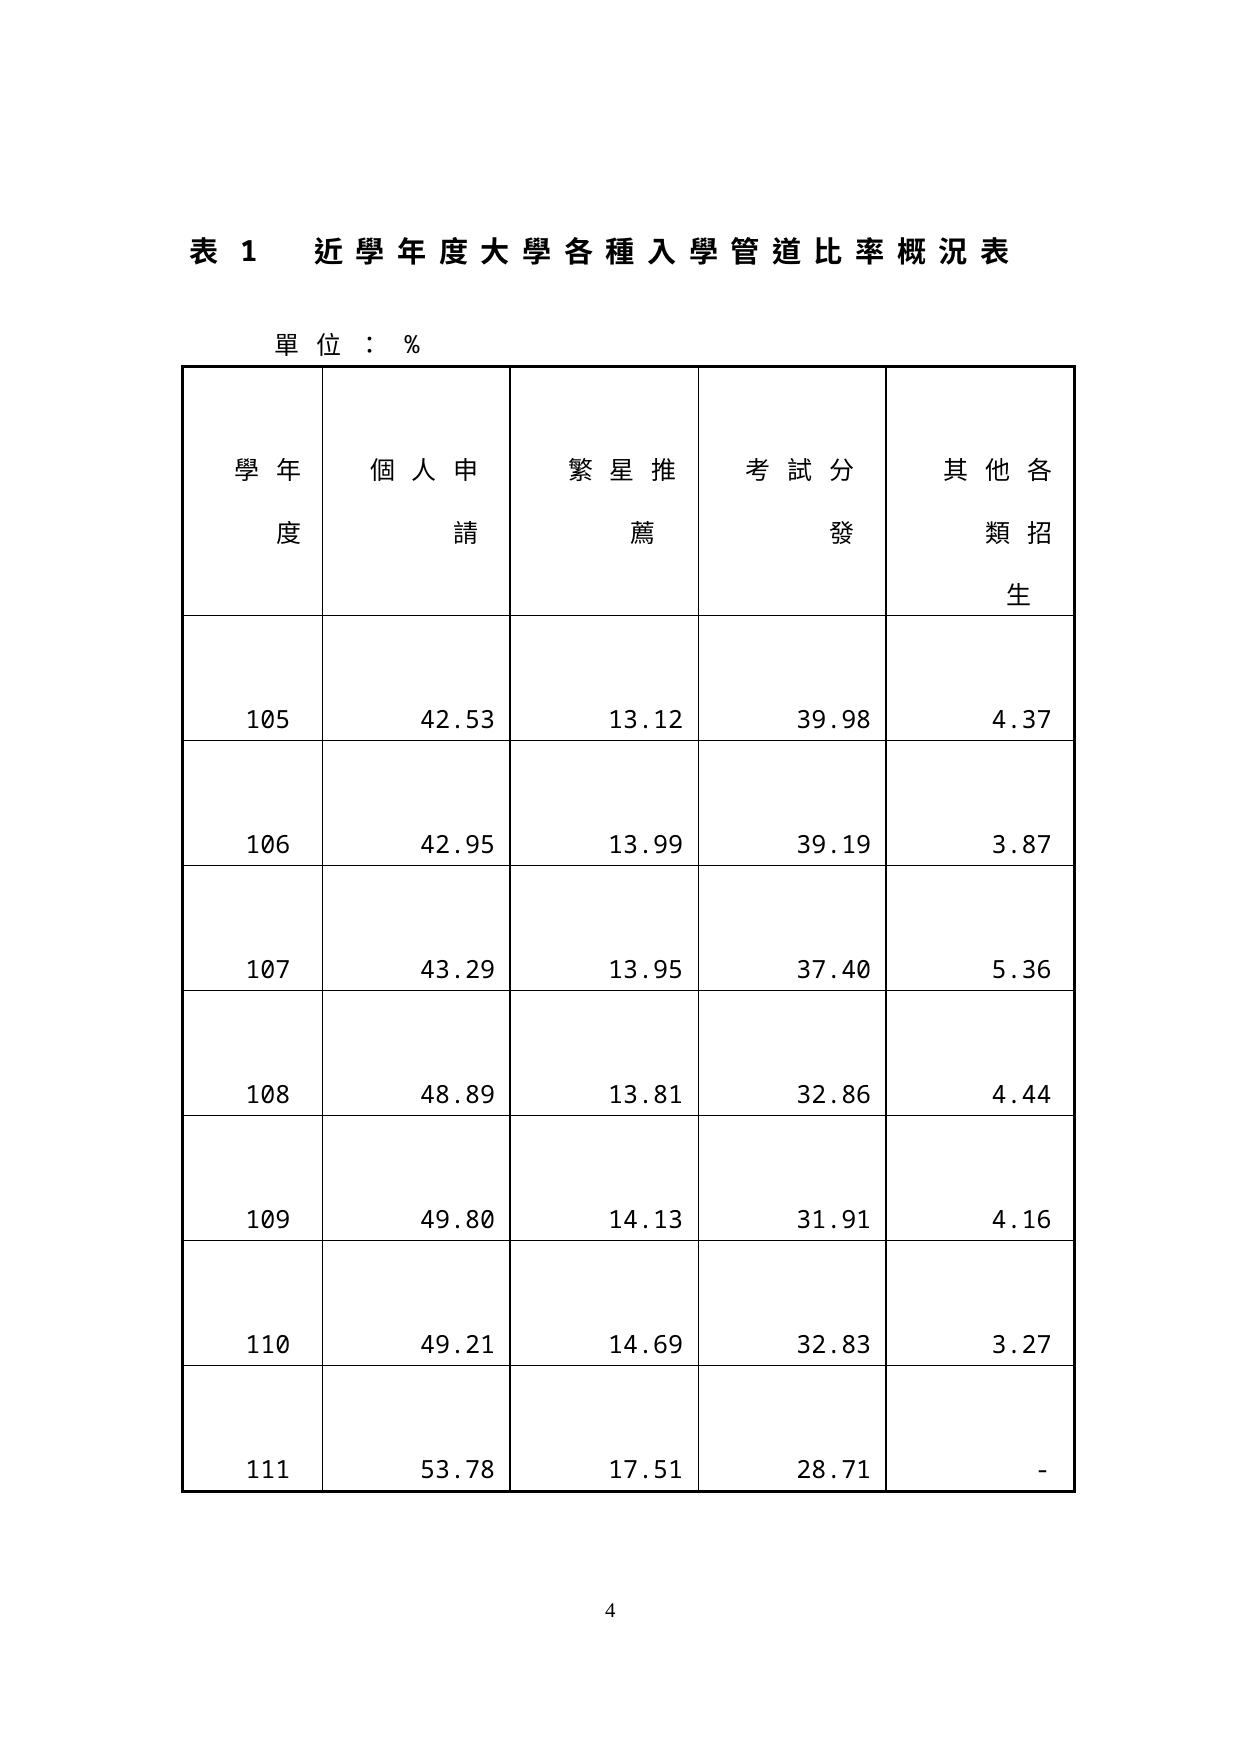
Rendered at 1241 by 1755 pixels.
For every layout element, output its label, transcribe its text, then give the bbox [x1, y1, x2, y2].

table_cell 4.44 [887, 991, 1073, 1115]
table_cell 13.12 [511, 616, 698, 740]
table_cell 14.69 [511, 1241, 698, 1365]
table_cell 39.98 [699, 616, 885, 740]
table_cell 3.27 [887, 1241, 1073, 1365]
table_cell 48.89 [323, 991, 509, 1115]
table_cell 39.19 [699, 741, 885, 865]
table_cell 31.91 [699, 1116, 885, 1240]
table_header 其他各類招生 [887, 368, 1073, 615]
table_cell 5.36 [887, 866, 1073, 990]
table_cell 17.51 [511, 1366, 698, 1490]
table_cell 32.83 [699, 1241, 885, 1365]
table_cell 14.13 [511, 1116, 698, 1240]
table_cell 49.80 [323, 1116, 509, 1240]
table_cell 53.78 [323, 1366, 509, 1490]
table_cell 49.21 [323, 1241, 509, 1365]
table_cell 4.37 [887, 616, 1073, 740]
table_cell 105 [184, 616, 322, 740]
table_cell 106 [184, 741, 322, 865]
table_cell 13.81 [511, 991, 698, 1115]
table_cell 13.99 [511, 741, 698, 865]
table_cell 4.16 [887, 1116, 1073, 1240]
table_cell 110 [184, 1241, 322, 1365]
table_cell 109 [184, 1116, 322, 1240]
table_header 考試分發 [699, 368, 885, 615]
table_cell 43.29 [323, 866, 509, 990]
table_cell 108 [184, 991, 322, 1115]
table_cell 42.53 [323, 616, 509, 740]
table_cell 37.40 [699, 866, 885, 990]
table_cell 111 [184, 1366, 322, 1490]
table_cell 3.87 [887, 741, 1073, 865]
table_cell 32.86 [699, 991, 885, 1115]
table_cell 107 [184, 866, 322, 990]
table_header 學年度 [184, 368, 322, 615]
table_header 個人申請 [323, 368, 509, 615]
table_cell 42.95 [323, 741, 509, 865]
text 表1 近學年度大學各種入學管道比率概況表 單位：% [183, 177, 1058, 365]
table_cell 28.71 [699, 1366, 885, 1490]
table_cell - [887, 1366, 1073, 1490]
table_header 繁星推薦 [511, 368, 698, 615]
table_cell 13.95 [511, 866, 698, 990]
